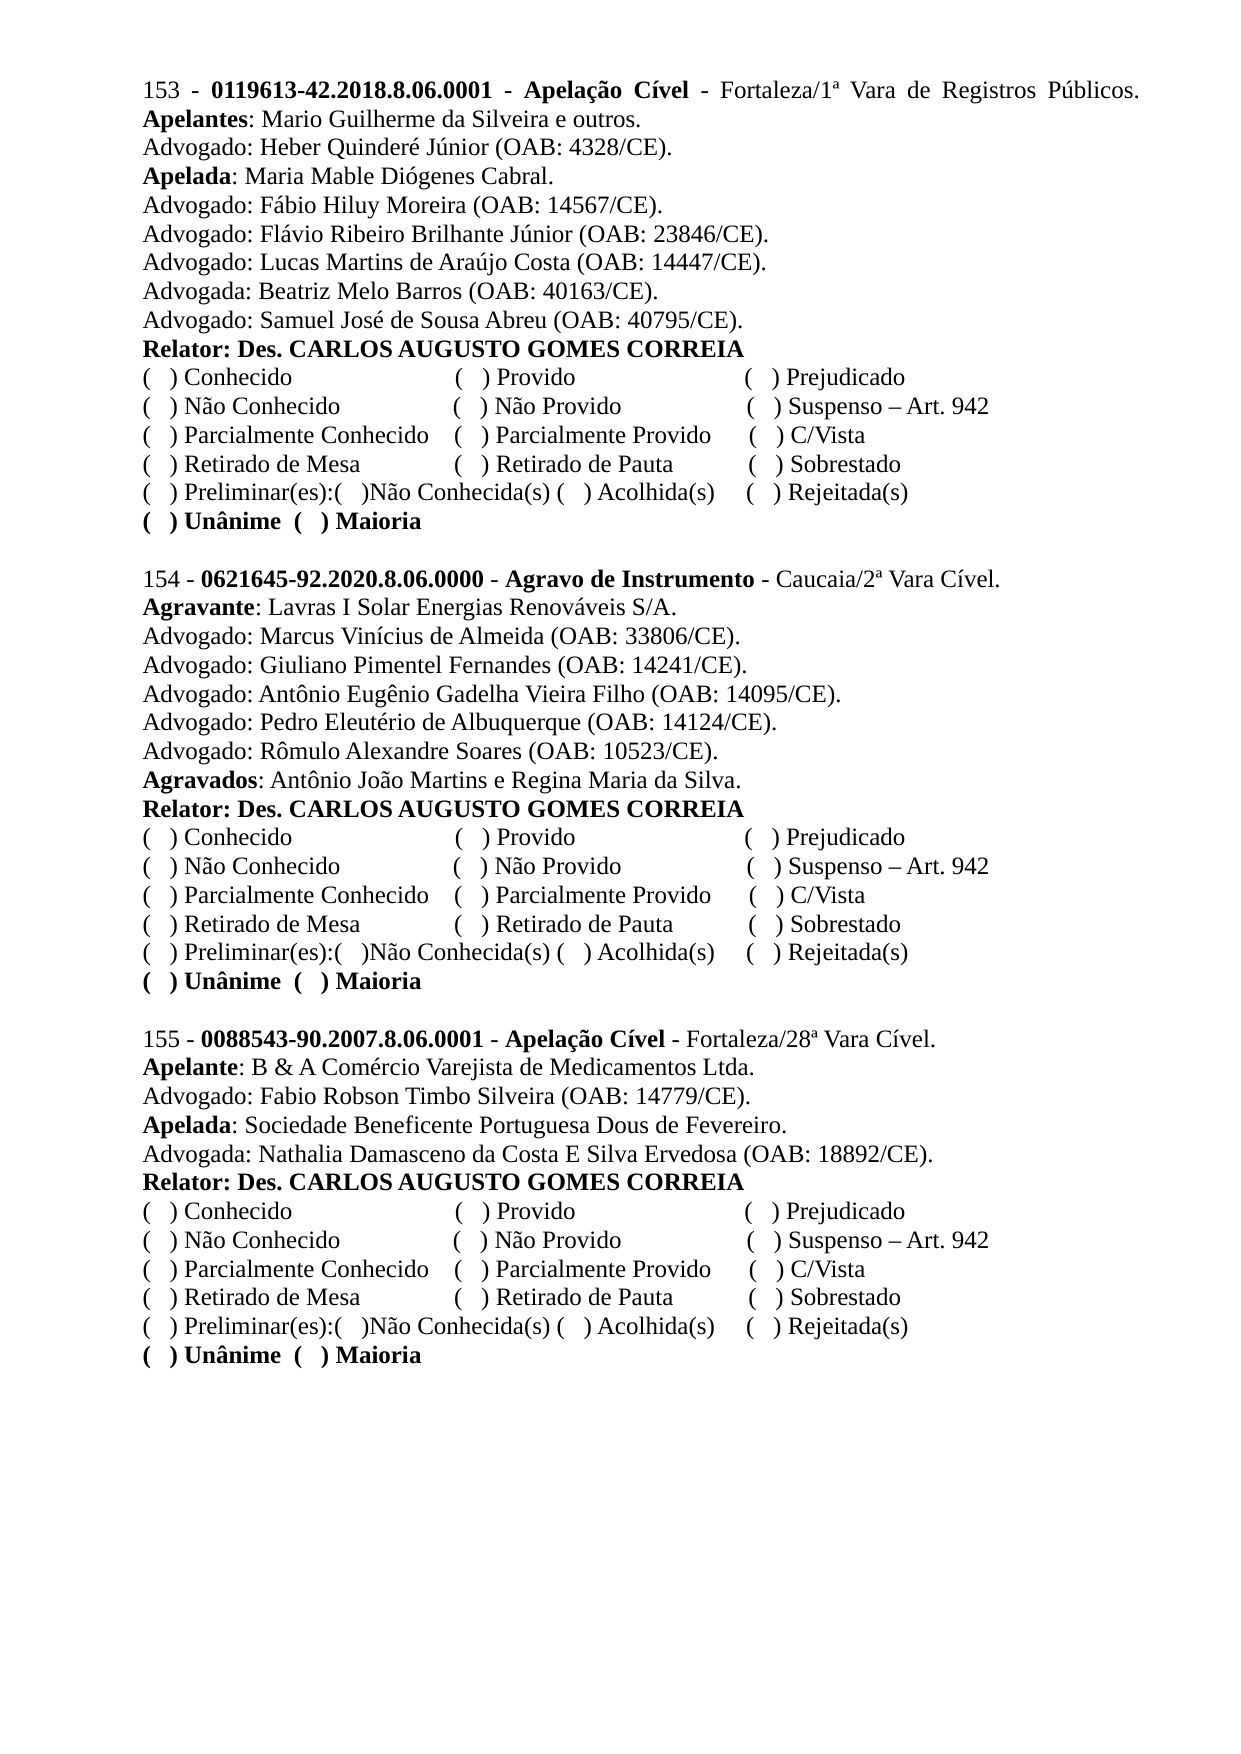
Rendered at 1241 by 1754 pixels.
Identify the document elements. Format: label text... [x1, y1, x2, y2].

text ( ) Não Conhecido ( ) Não Provido ( ) Suspenso – Art. 942 [142, 1225, 1158, 1254]
text ( ) Unânime ( ) Maioria [142, 506, 1158, 535]
text Advogado: Antônio Eugênio Gadelha Vieira Filho (OAB: 14095/CE). [142, 679, 1141, 707]
text ( ) Não Conhecido ( ) Não Provido ( ) Suspenso – Art. 942 [142, 391, 1158, 420]
text ( ) Retirado de Mesa ( ) Retirado de Pauta ( ) Sobrestado [142, 1282, 1158, 1311]
text Relator: Des. CARLOS AUGUSTO GOMES CORREIA [142, 1167, 1141, 1196]
text Advogado: Fábio Hiluy Moreira (OAB: 14567/CE). [142, 190, 1141, 219]
text Advogada: Beatriz Melo Barros (OAB: 40163/CE). [142, 276, 1141, 305]
text Advogado: Pedro Eleutério de Albuquerque (OAB: 14124/CE). [142, 707, 1141, 736]
text 155 - 0088543-90.2007.8.06.0001 - Apelação Cível - Fortaleza/28ª Vara Cível. [142, 1024, 1141, 1052]
text ( ) Conhecido ( ) Provido ( ) Prejudicado [142, 822, 1141, 851]
text 154 - 0621645-92.2020.8.06.0000 - Agravo de Instrumento - Caucaia/2ª Vara Cível. [142, 564, 1141, 592]
text Apelante: B & A Comércio Varejista de Medicamentos Ltda. [142, 1052, 1141, 1081]
text Advogado: Flávio Ribeiro Brilhante Júnior (OAB: 23846/CE). [142, 219, 1141, 247]
text Advogado: Lucas Martins de Araújo Costa (OAB: 14447/CE). [142, 247, 1141, 276]
text ( ) Preliminar(es):( )Não Conhecida(s) ( ) Acolhida(s) ( ) Rejeitada(s) [142, 937, 1158, 966]
text 153 - 0119613-42.2018.8.06.0001 - Apelação Cível - Fortaleza/1ª Vara de Registros Públicos. Apelantes: Mario Guilherme da Silveira e outros. [142, 75, 1141, 132]
text Relator: Des. CARLOS AUGUSTO GOMES CORREIA [142, 794, 1141, 822]
text ( ) Parcialmente Conhecido ( ) Parcialmente Provido ( ) C/Vista [142, 880, 1158, 909]
text Advogado: Fabio Robson Timbo Silveira (OAB: 14779/CE). [142, 1081, 1141, 1110]
text ( ) Retirado de Mesa ( ) Retirado de Pauta ( ) Sobrestado [142, 449, 1158, 477]
text ( ) Conhecido ( ) Provido ( ) Prejudicado [142, 362, 1141, 391]
text Relator: Des. CARLOS AUGUSTO GOMES CORREIA [142, 334, 1141, 362]
text Apelada: Sociedade Beneficente Portuguesa Dous de Fevereiro. [142, 1110, 1141, 1139]
text Apelada: Maria Mable Diógenes Cabral. [142, 161, 1141, 190]
text Agravados: Antônio João Martins e Regina Maria da Silva. [142, 765, 1141, 794]
text Advogado: Samuel José de Sousa Abreu (OAB: 40795/CE). [142, 305, 1141, 334]
text ( ) Retirado de Mesa ( ) Retirado de Pauta ( ) Sobrestado [142, 909, 1158, 937]
text ( ) Parcialmente Conhecido ( ) Parcialmente Provido ( ) C/Vista [142, 420, 1158, 449]
text Advogado: Giuliano Pimentel Fernandes (OAB: 14241/CE). [142, 650, 1141, 679]
text ( ) Conhecido ( ) Provido ( ) Prejudicado [142, 1196, 1141, 1225]
text Advogado: Marcus Vinícius de Almeida (OAB: 33806/CE). [142, 621, 1141, 650]
text ( ) Preliminar(es):( )Não Conhecida(s) ( ) Acolhida(s) ( ) Rejeitada(s) [142, 477, 1158, 506]
text Advogado: Heber Quinderé Júnior (OAB: 4328/CE). [142, 132, 1141, 161]
text ( ) Unânime ( ) Maioria [142, 1340, 1158, 1369]
text ( ) Unânime ( ) Maioria [142, 966, 1158, 995]
text ( ) Não Conhecido ( ) Não Provido ( ) Suspenso – Art. 942 [142, 851, 1158, 880]
text Advogado: Rômulo Alexandre Soares (OAB: 10523/CE). [142, 736, 1141, 765]
text ( ) Parcialmente Conhecido ( ) Parcialmente Provido ( ) C/Vista [142, 1254, 1158, 1282]
text ( ) Preliminar(es):( )Não Conhecida(s) ( ) Acolhida(s) ( ) Rejeitada(s) [142, 1311, 1158, 1340]
text Agravante: Lavras I Solar Energias Renováveis S/A. [142, 592, 1141, 621]
text Advogada: Nathalia Damasceno da Costa E Silva Ervedosa (OAB: 18892/CE). [142, 1139, 1141, 1167]
